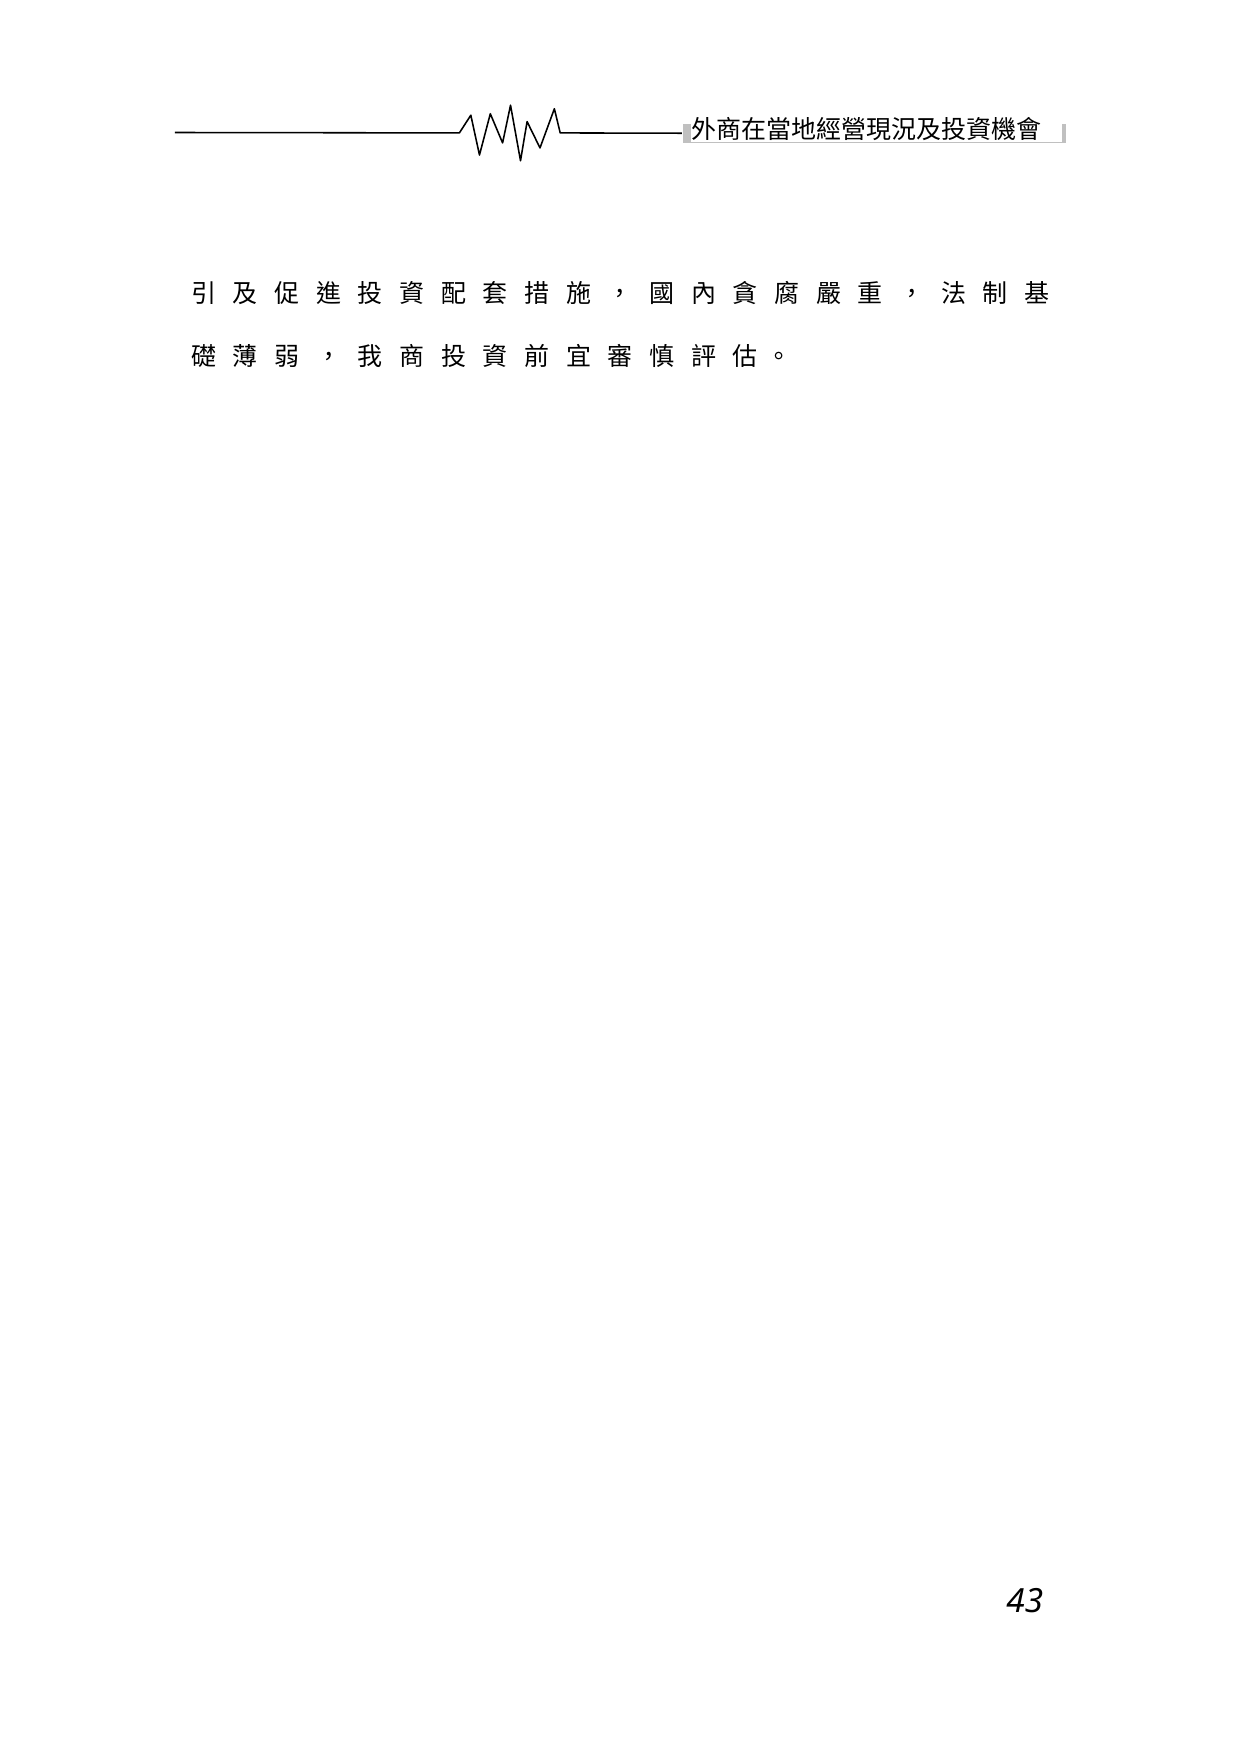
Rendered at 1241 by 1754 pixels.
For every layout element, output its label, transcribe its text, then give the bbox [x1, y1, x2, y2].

text 引及促進投資配套措施，國內貪腐嚴重，法制基礎薄弱，我商投資前宜審慎評估。 [183, 250, 1058, 375]
